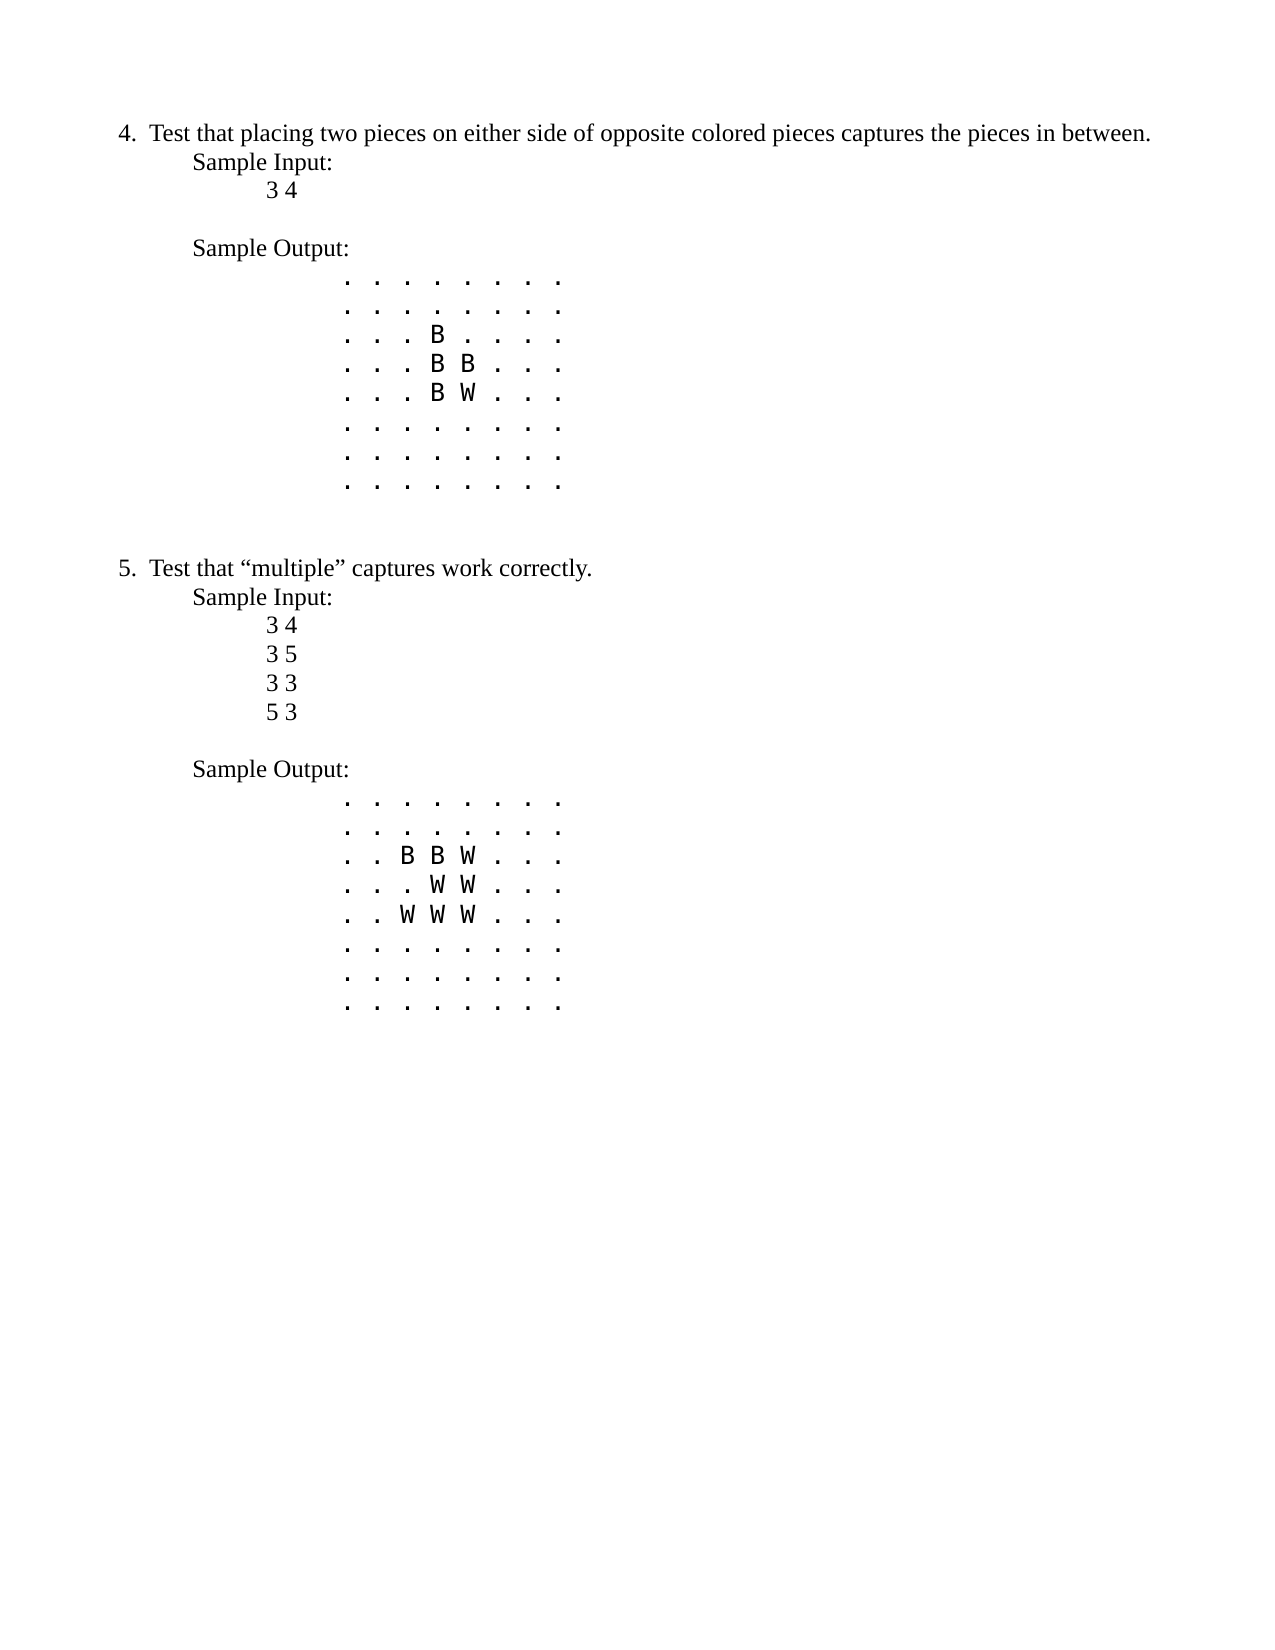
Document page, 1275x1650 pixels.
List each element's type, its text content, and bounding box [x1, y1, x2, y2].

text Sample Output: [118, 233, 1157, 262]
text . . . . . . . . [118, 812, 1157, 841]
text 3 3 [118, 668, 1157, 697]
text . . . W W . . . [118, 871, 1157, 900]
text . . . . . . . . [118, 958, 1157, 987]
text 5 3 [118, 697, 1157, 726]
text Sample Input: [118, 147, 1157, 176]
text Sample Input: [118, 582, 1157, 611]
text 5. Test that “multiple” captures work correctly. [118, 553, 1157, 582]
text . . . . . . . . [118, 262, 1157, 291]
text . . . . . . . . [118, 408, 1157, 437]
text . . B B W . . . [118, 841, 1157, 871]
text 3 4 [118, 176, 1157, 204]
text . . . . . . . . [118, 929, 1157, 958]
text . . W W W . . . [118, 900, 1157, 929]
text 4. Test that placing two pieces on either side of opposite colored pieces captures the pieces in between. [118, 118, 1157, 147]
text . . . . . . . . [118, 783, 1157, 812]
text . . . . . . . . [118, 437, 1157, 466]
text . . . . . . . . [118, 291, 1157, 320]
text 3 4 [118, 611, 1157, 639]
text . . . . . . . . [118, 987, 1157, 1016]
text Sample Output: [118, 754, 1157, 783]
text . . . B W . . . [118, 378, 1157, 408]
text . . . . . . . . [118, 466, 1157, 495]
text 3 5 [118, 639, 1157, 668]
text . . . B . . . . [118, 320, 1157, 349]
text . . . B B . . . [118, 349, 1157, 378]
